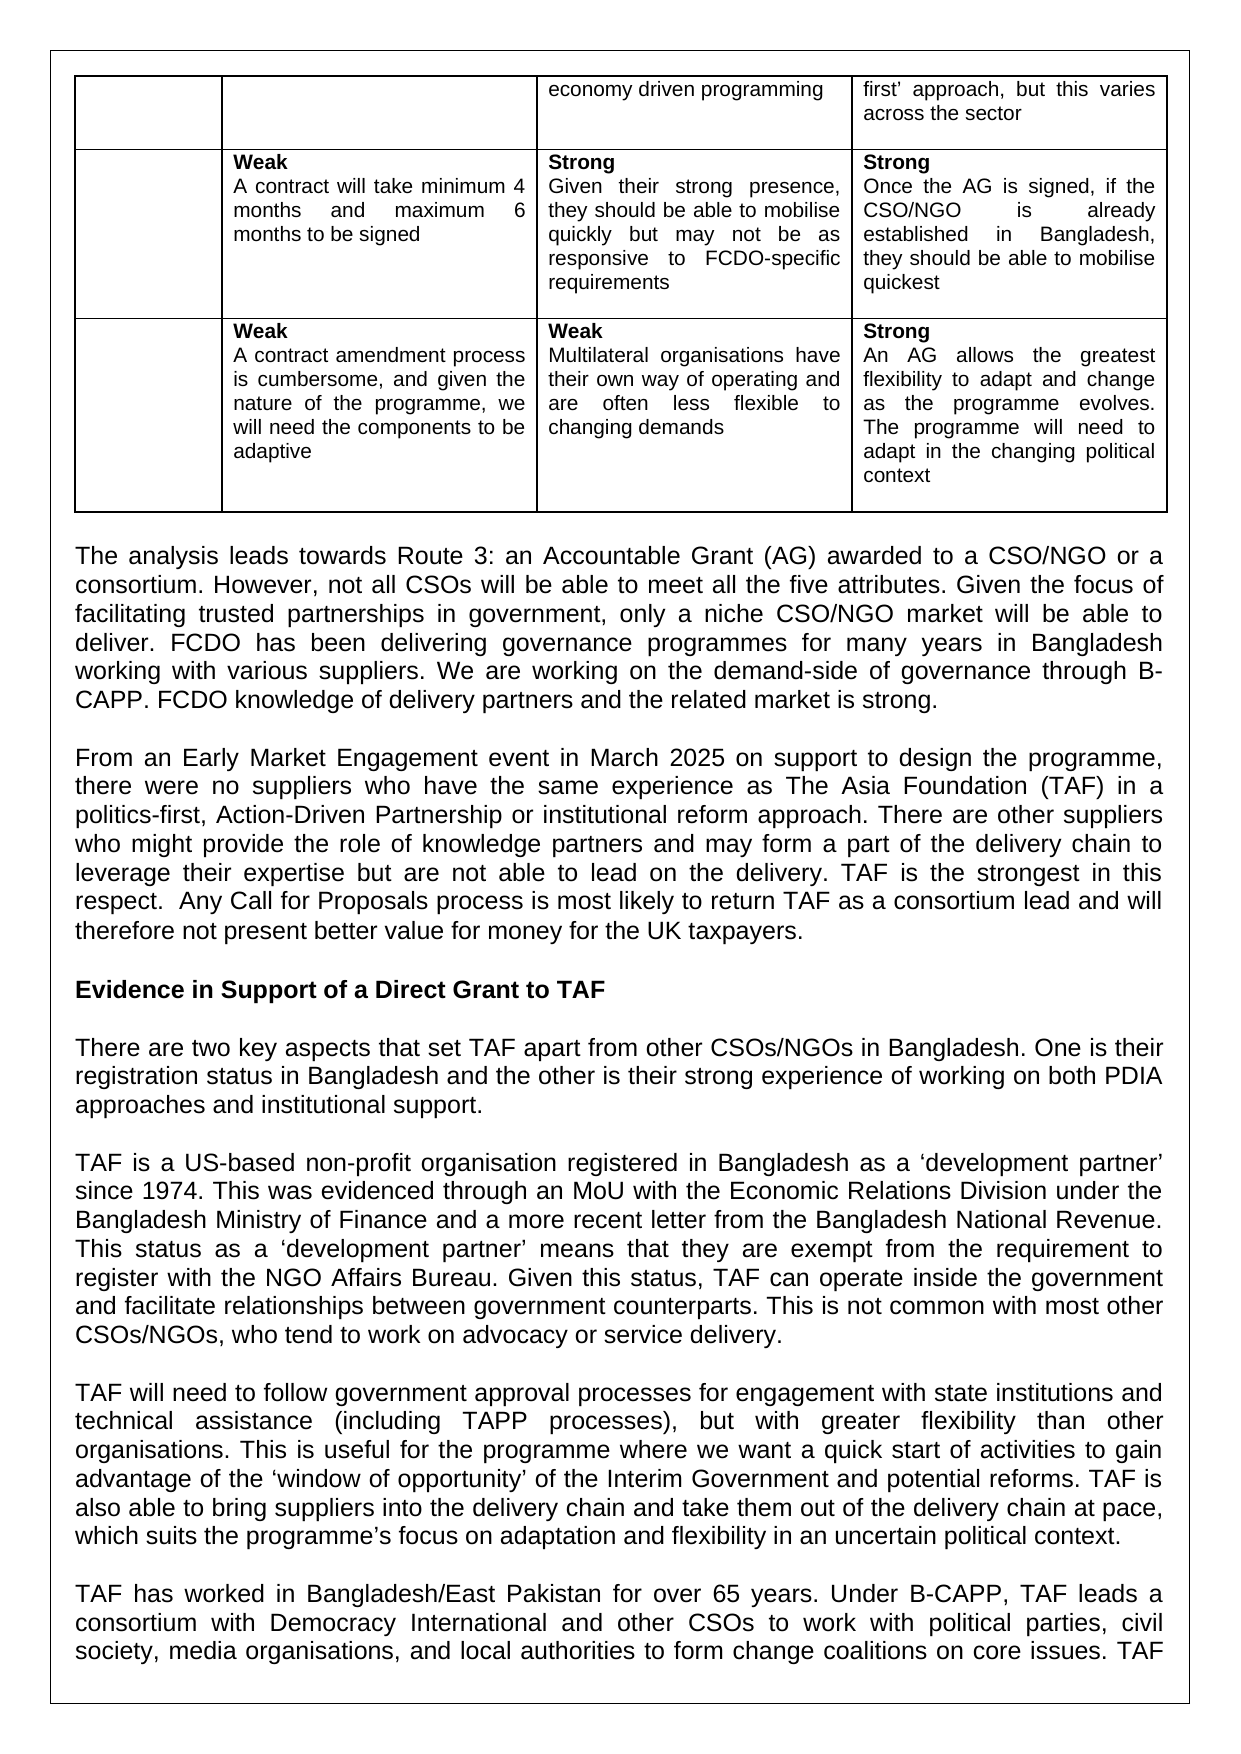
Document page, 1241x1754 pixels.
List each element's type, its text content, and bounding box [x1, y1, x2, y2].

table_cell economy driven programming [538, 77, 851, 148]
table_cell Weak A contract will take minimum 4 months and maximum 6 months to be signed [223, 150, 536, 318]
text There are two key aspects that set TAF apart from other CSOs/NGOs in Bangladesh. One is their registration status in Bangladesh and the other is their strong experience of working on both PDIA approaches and institutional support. [75, 1032, 1165, 1119]
table_cell Ability to mobilise quickly [76, 150, 221, 318]
table_cell Agility of the supply chain to quickly respond to the changing needs [76, 319, 221, 511]
text From an Early Market Engagement event in March 2025 on support to design the programme, there were no suppliers who have the same experience as The Asia Foundation (TAF) in a politics-first, Action-Driven Partnership or institutional reform approach. There are other suppliers who might provide the role of knowledge partners and may form a part of the delivery chain to leverage their expertise but are not able to lead on the delivery. TAF is the strongest in this respect. Any Call for Proposals process is most likely to return TAF as a consortium lead and will therefore not present better value for money for the UK taxpayers. [75, 742, 1165, 946]
table_cell Strong Once the AG is signed, if the CSO/NGO is already established in Bangladesh, they should be able to mobilise quickest [853, 150, 1166, 318]
text TAF has worked in Bangladesh/East Pakistan for over 65 years. Under B-CAPP, TAF leads a consortium with Democracy International and other CSOs to work with political parties, civil society, media organisations, and local authorities to form change coalitions on core issues. TAF [75, 1579, 1165, 1665]
table_cell Weak A contract amendment process is cumbersome, and given the nature of the programme, we will need the components to be adaptive [223, 319, 536, 511]
table_cell Strong An AG allows the greatest flexibility to adapt and change as the programme evolves. The programme will need to adapt in the changing political context [853, 319, 1166, 511]
text The analysis leads towards Route 3: an Accountable Grant (AG) awarded to a CSO/NGO or a consortium. However, not all CSOs will be able to meet all the five attributes. Given the focus of facilitating trusted partnerships in government, only a niche CSO/NGO market will be able to deliver. FCDO has been delivering governance programmes for many years in Bangladesh working with various suppliers. We are working on the demand-side of governance through B-CAPP. FCDO knowledge of delivery partners and the related market is strong. [75, 541, 1165, 714]
table_cell first’ approach, but this varies across the sector [853, 77, 1166, 148]
table_cell Strong Given their strong presence, they should be able to mobilise quickly but may not be as responsive to FCDO-specific requirements [538, 150, 851, 318]
table_cell [223, 77, 536, 148]
text TAF is a US-based non-profit organisation registered in Bangladesh as a ‘development partner’ since 1974. This was evidenced through an MoU with the Economic Relations Division under the Bangladesh Ministry of Finance and a more recent letter from the Bangladesh National Revenue. This status as a ‘development partner’ means that they are exempt from the requirement to register with the NGO Affairs Bureau. Given this status, TAF can operate inside the government and facilitate relationships between government counterparts. This is not common with most other CSOs/NGOs, who tend to work on advocacy or service delivery. [75, 1147, 1165, 1349]
table_cell [76, 77, 221, 148]
text TAF will need to follow government approval processes for engagement with state institutions and technical assistance (including TAPP processes), but with greater flexibility than other organisations. This is useful for the programme where we want a quick start of activities to gain advantage of the ‘window of opportunity’ of the Interim Government and potential reforms. TAF is also able to bring suppliers into the delivery chain and take them out of the delivery chain at pace, which suits the programme’s focus on adaptation and flexibility in an uncertain political context. [75, 1377, 1165, 1550]
text Evidence in Support of a Direct Grant to TAF [75, 975, 1165, 1004]
table_cell Weak Multilateral organisations have their own way of operating and are often less flexible to changing demands [538, 319, 851, 511]
